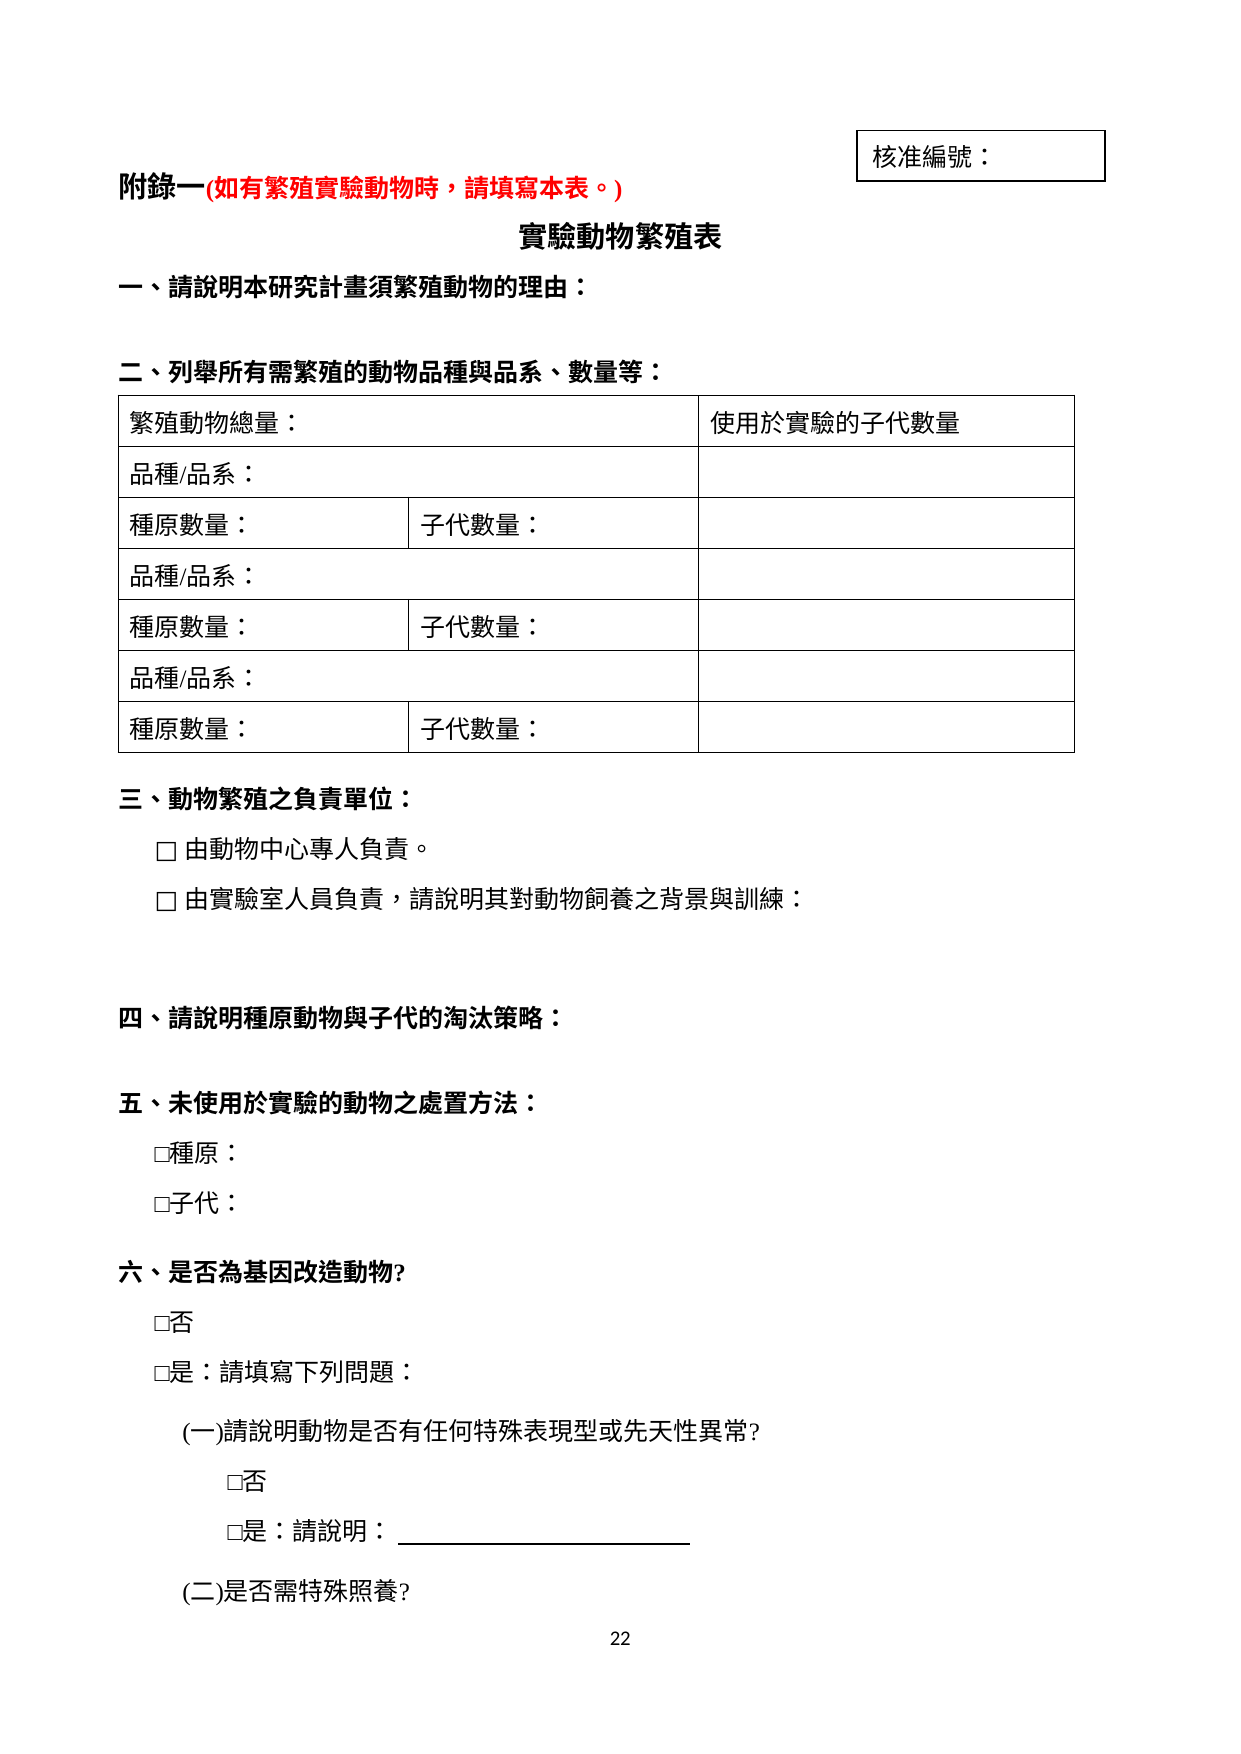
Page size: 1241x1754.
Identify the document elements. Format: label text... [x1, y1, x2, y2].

text □子代： [118, 1176, 1122, 1226]
table_cell 子代數量： [409, 702, 698, 752]
text □ 由動物中心專人負責。 [118, 822, 1122, 872]
text □ 由實驗室人員負責，請說明其對動物飼養之背景與訓練： [118, 872, 1122, 922]
text 五、未使用於實驗的動物之處置方法： [118, 1076, 1122, 1126]
table_cell 品種/品系： [119, 651, 698, 701]
table_cell 子代數量： [409, 498, 698, 548]
text □是：請說明： [143, 1504, 1122, 1554]
table_header 繁殖動物總量： [119, 396, 698, 446]
text □否 [118, 1294, 1122, 1344]
text □是：請填寫下列問題： [118, 1344, 1122, 1394]
text 核准編號： [872, 138, 1090, 173]
table_cell 品種/品系： [119, 447, 698, 497]
text □否 [143, 1454, 1122, 1504]
text (一)請說明動物是否有任何特殊表現型或先天性異常? [118, 1404, 1122, 1454]
text 實驗動物繁殖表 [118, 209, 1122, 259]
table_cell [699, 702, 1074, 752]
text 二、列舉所有需繁殖的動物品種與品系、數量等： [118, 344, 1122, 394]
table_cell [699, 447, 1074, 497]
table_cell 子代數量： [409, 600, 698, 650]
table_cell 種原數量： [119, 498, 408, 548]
text 六、是否為基因改造動物? [118, 1244, 1122, 1294]
table_cell 種原數量： [119, 600, 408, 650]
text 四、請說明種原動物與子代的淘汰策略： [118, 990, 1122, 1040]
table_cell 品種/品系： [119, 549, 698, 599]
text 三、動物繁殖之負責單位： [118, 772, 1122, 822]
text (二)是否需特殊照養? [118, 1563, 1122, 1613]
table_cell [699, 498, 1074, 548]
text 附錄一(如有繁殖實驗動物時，請填寫本表。) [118, 159, 1122, 209]
text □種原： [118, 1126, 1122, 1176]
table_cell [699, 549, 1074, 599]
text 一、請說明本研究計畫須繁殖動物的理由： [118, 259, 1122, 309]
table_cell [699, 600, 1074, 650]
table_cell 種原數量： [119, 702, 408, 752]
table_header 使用於實驗的子代數量 [699, 396, 1074, 446]
table_cell [699, 651, 1074, 701]
